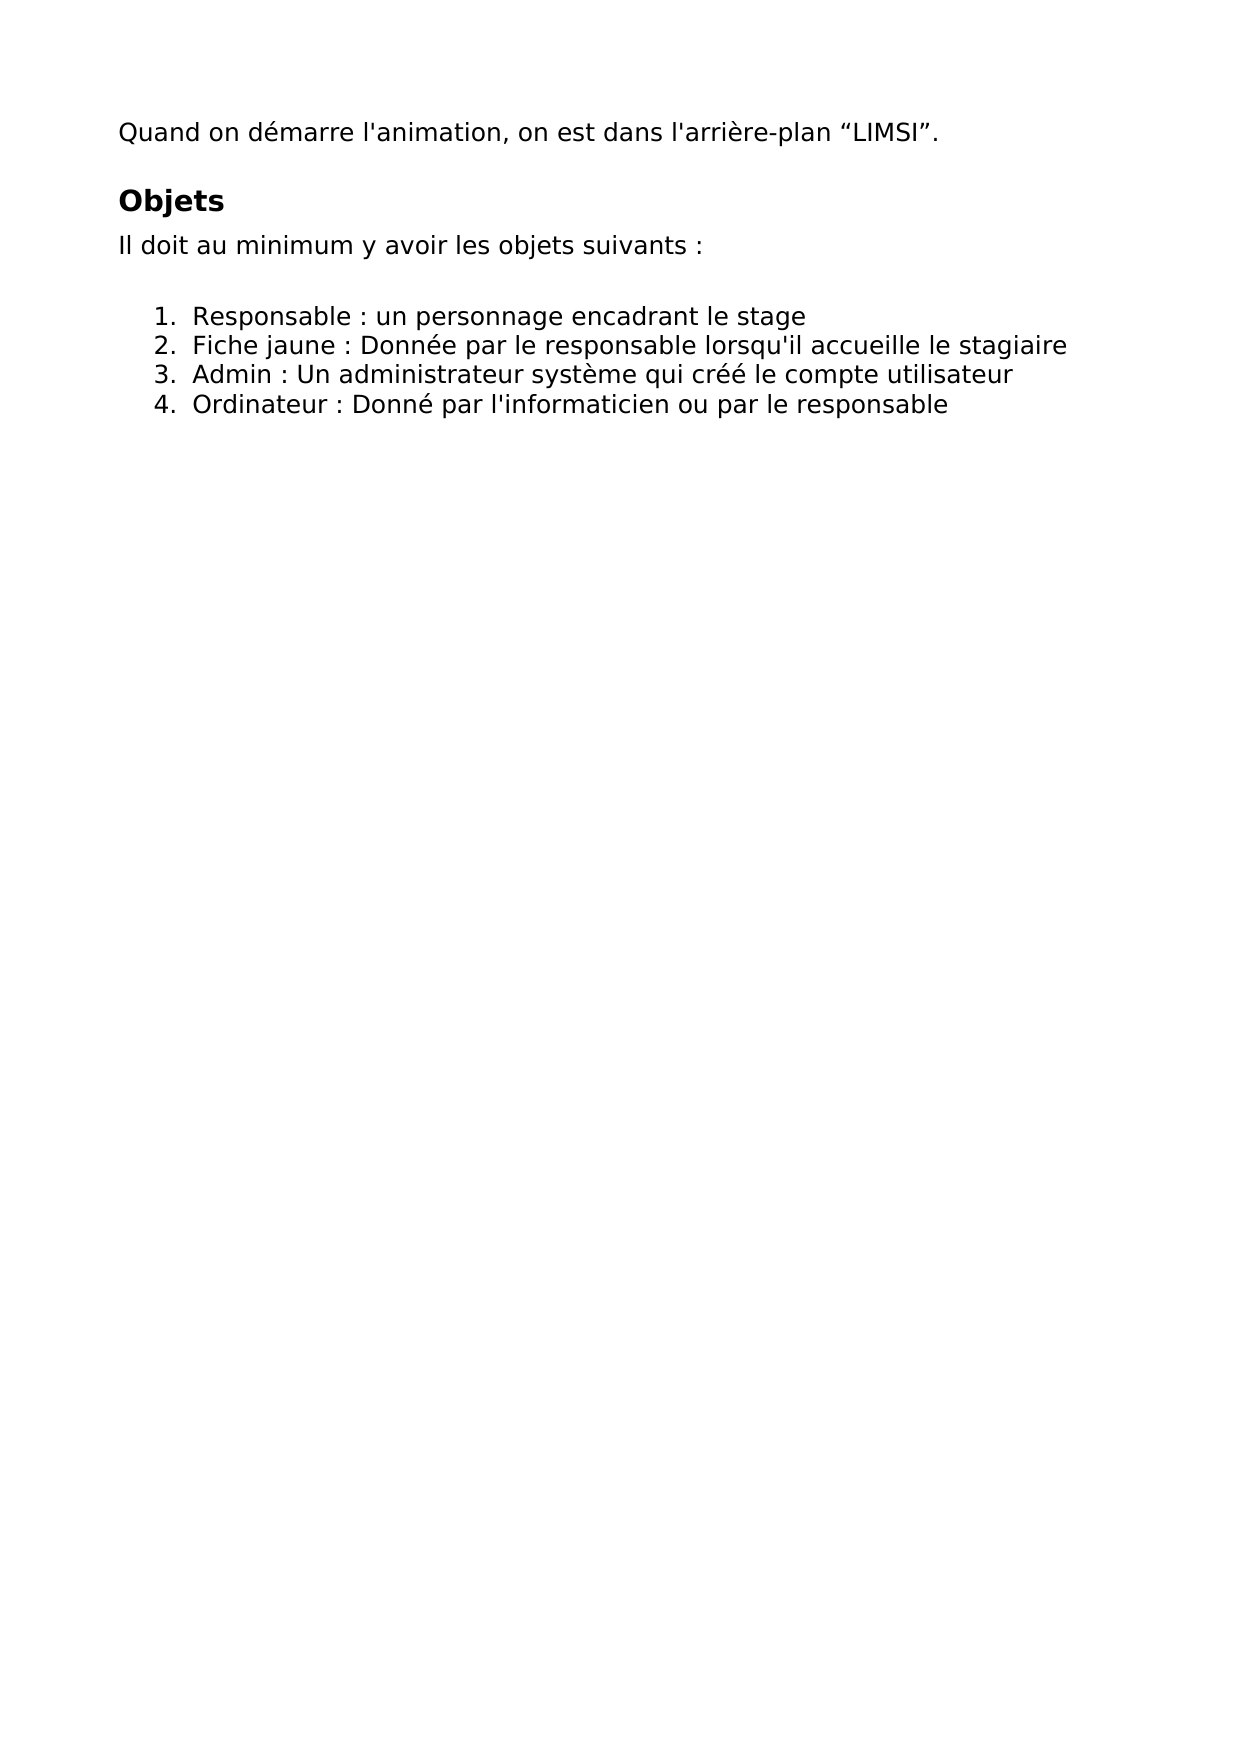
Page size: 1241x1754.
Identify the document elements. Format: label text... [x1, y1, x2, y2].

list Responsable : un personnage encadrant le stage [177, 302, 1122, 332]
list Ordinateur : Donné par l'informaticien ou par le responsable [177, 390, 1122, 419]
list Admin : Un administrateur système qui créé le compte utilisateur [177, 361, 1122, 390]
subtitle Objets [118, 185, 1122, 219]
text Quand on démarre l'animation, on est dans l'arrière-plan “LIMSI”. [118, 118, 1122, 147]
list Fiche jaune : Donnée par le responsable lorsqu'il accueille le stagiaire [177, 332, 1122, 361]
text Il doit au minimum y avoir les objets suivants : [118, 231, 1122, 260]
